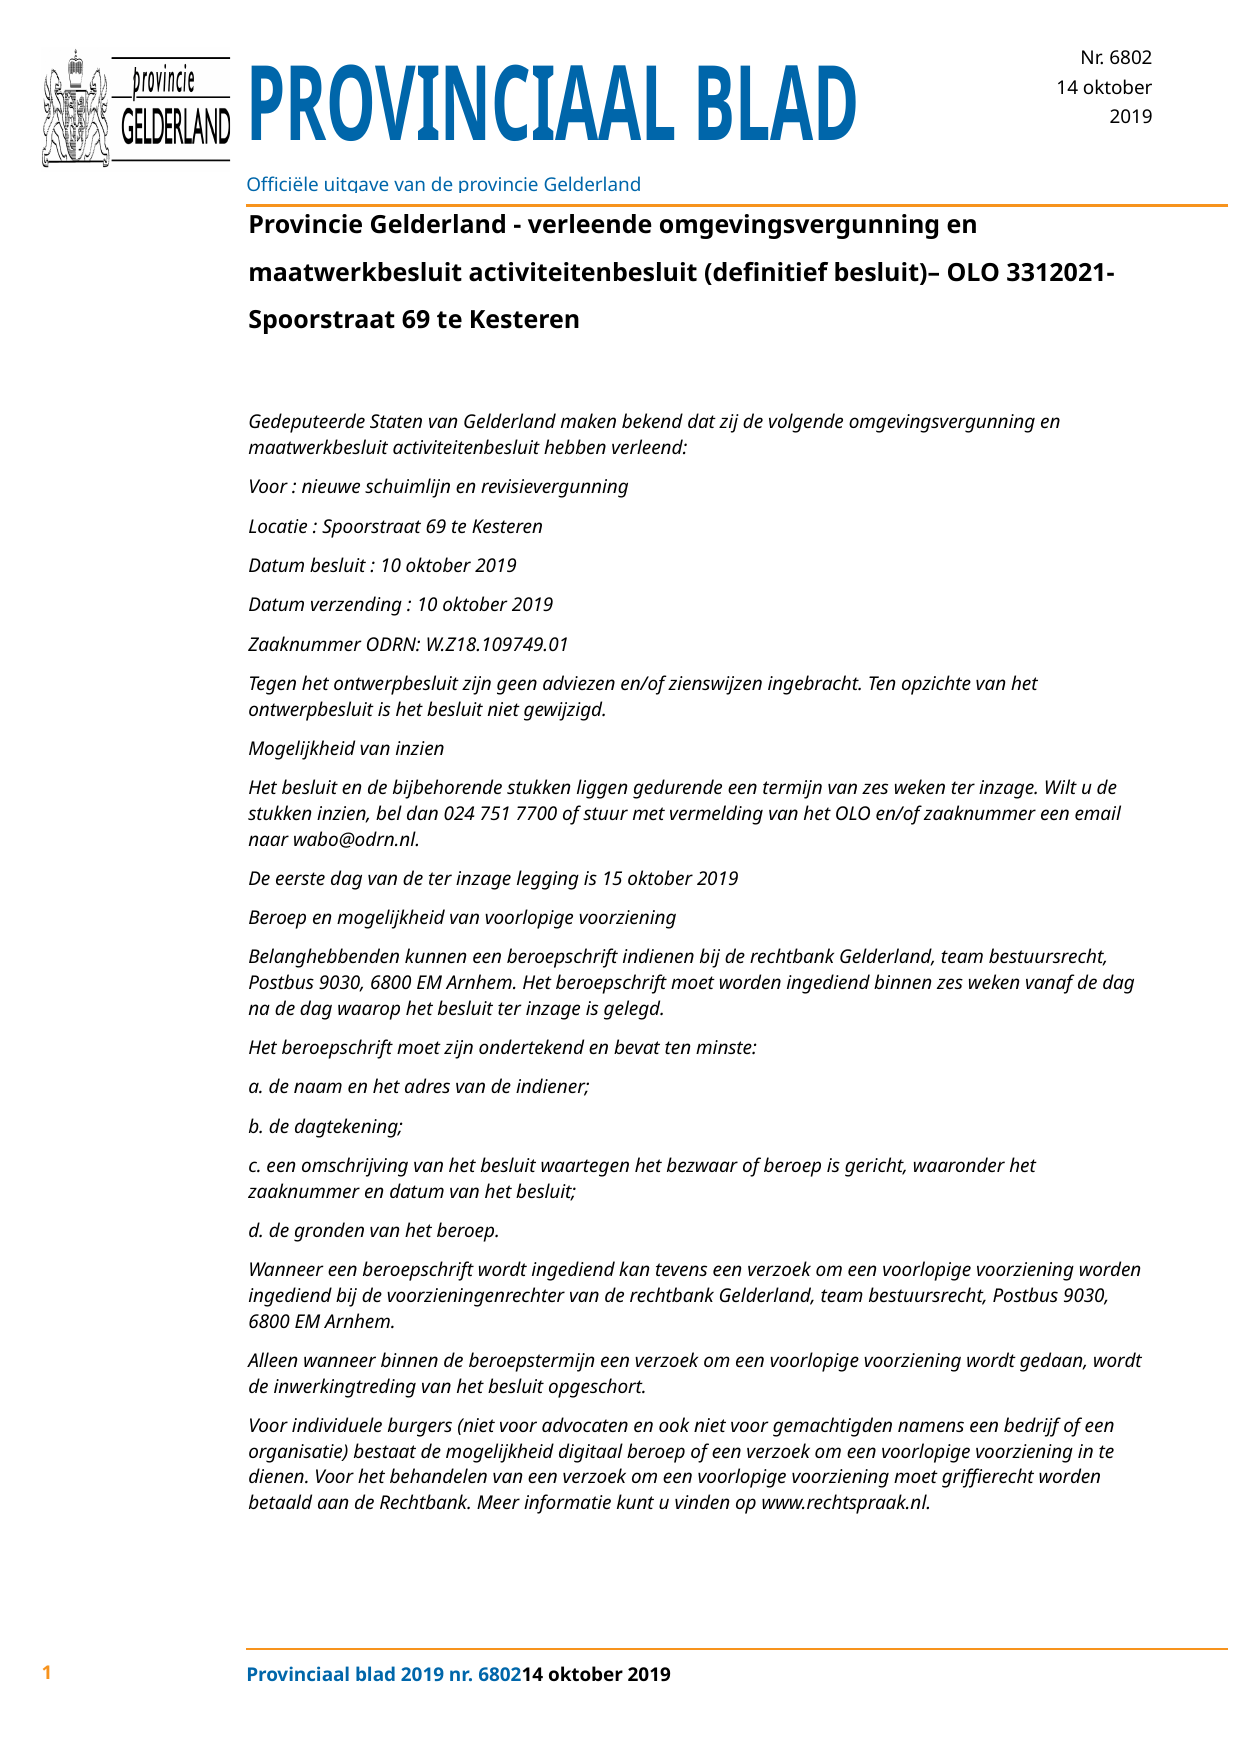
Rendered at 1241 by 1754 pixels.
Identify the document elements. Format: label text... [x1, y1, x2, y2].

text Gedeputeerde Staten van Gelderland maken bekend dat zij de volgende omgevingsvergunning en maatwerkbesluit activiteitenbesluit hebben verleend: [248, 409, 1152, 460]
text Datum besluit : 10 oktober 2019 [248, 552, 1152, 578]
text Belanghebbenden kunnen een beroepschrift indienen bij de rechtbank Gelderland, team bestuursrecht, Postbus 9030, 6800 EM Arnhem. Het beroepschrift moet worden ingediend binnen zes weken vanaf de dag na de dag waarop het besluit ter inzage is gelegd. [248, 943, 1152, 1021]
text Tegen het ontwerpbesluit zijn geen adviezen en/of zienswijzen ingebracht. Ten opzichte van het ontwerpbesluit is het besluit niet gewijzigd. [248, 670, 1152, 721]
text c. een omschrijving van het besluit waartegen het bezwaar of beroep is gericht, waaronder het zaaknummer en datum van het besluit; [248, 1152, 1152, 1203]
text De eerste dag van de ter inzage legging is 15 oktober 2019 [248, 865, 1152, 891]
text Beroep en mogelijkheid van voorlopige voorziening [248, 904, 1152, 930]
text Zaaknummer ODRN: W.Z18.109749.01 [248, 631, 1152, 656]
text b. de dagtekening; [248, 1113, 1152, 1138]
text d. de gronden van het beroep. [248, 1217, 1152, 1243]
text Mogelijkheid van inzien [248, 735, 1152, 761]
text Het beroepschrift moet zijn ondertekend en bevat ten minste: [248, 1034, 1152, 1060]
text Het besluit en de bijbehorende stukken liggen gedurende een termijn van zes weken ter inzage. Wilt u de stukken inzien, bel dan 024 751 7700 of stuur met vermelding van het OLO en/of zaaknummer een email naar wabo@odrn.nl. [248, 774, 1152, 851]
text Datum verzending : 10 oktober 2019 [248, 591, 1152, 617]
picture [41, 47, 231, 172]
text a. de naam en het adres van de indiener; [248, 1073, 1152, 1099]
text Voor : nieuwe schuimlijn en revisievergunning [248, 474, 1152, 499]
text Voor individuele burgers (niet voor advocaten en ook niet voor gemachtigden namens een bedrijf of een organisatie) bestaat de mogelijkheid digitaal beroep of een verzoek om een voorlopige voorziening in te dienen. Voor het behandelen van een verzoek om een voorlopige voorziening moet griffierecht worden betaald aan de Rechtbank. Meer informatie kunt u vinden op www.rechtspraak.nl. [248, 1412, 1152, 1515]
text Locatie : Spoorstraat 69 te Kesteren [248, 513, 1152, 539]
text Provincie Gelderland - verleende omgevingsvergunning en maatwerkbesluit activiteitenbesluit (definitief besluit)– OLO 3312021- Spoorstraat 69 te Kesteren [248, 207, 1152, 336]
text Wanneer een beroepschrift wordt ingediend kan tevens een verzoek om een voorlopige voorziening worden ingediend bij de voorzieningenrechter van de rechtbank Gelderland, team bestuursrecht, Postbus 9030, 6800 EM Arnhem. [248, 1256, 1152, 1333]
text Alleen wanneer binnen de beroepstermijn een verzoek om een voorlopige voorziening wordt gedaan, wordt de inwerkingtreding van het besluit opgeschort. [248, 1347, 1152, 1398]
